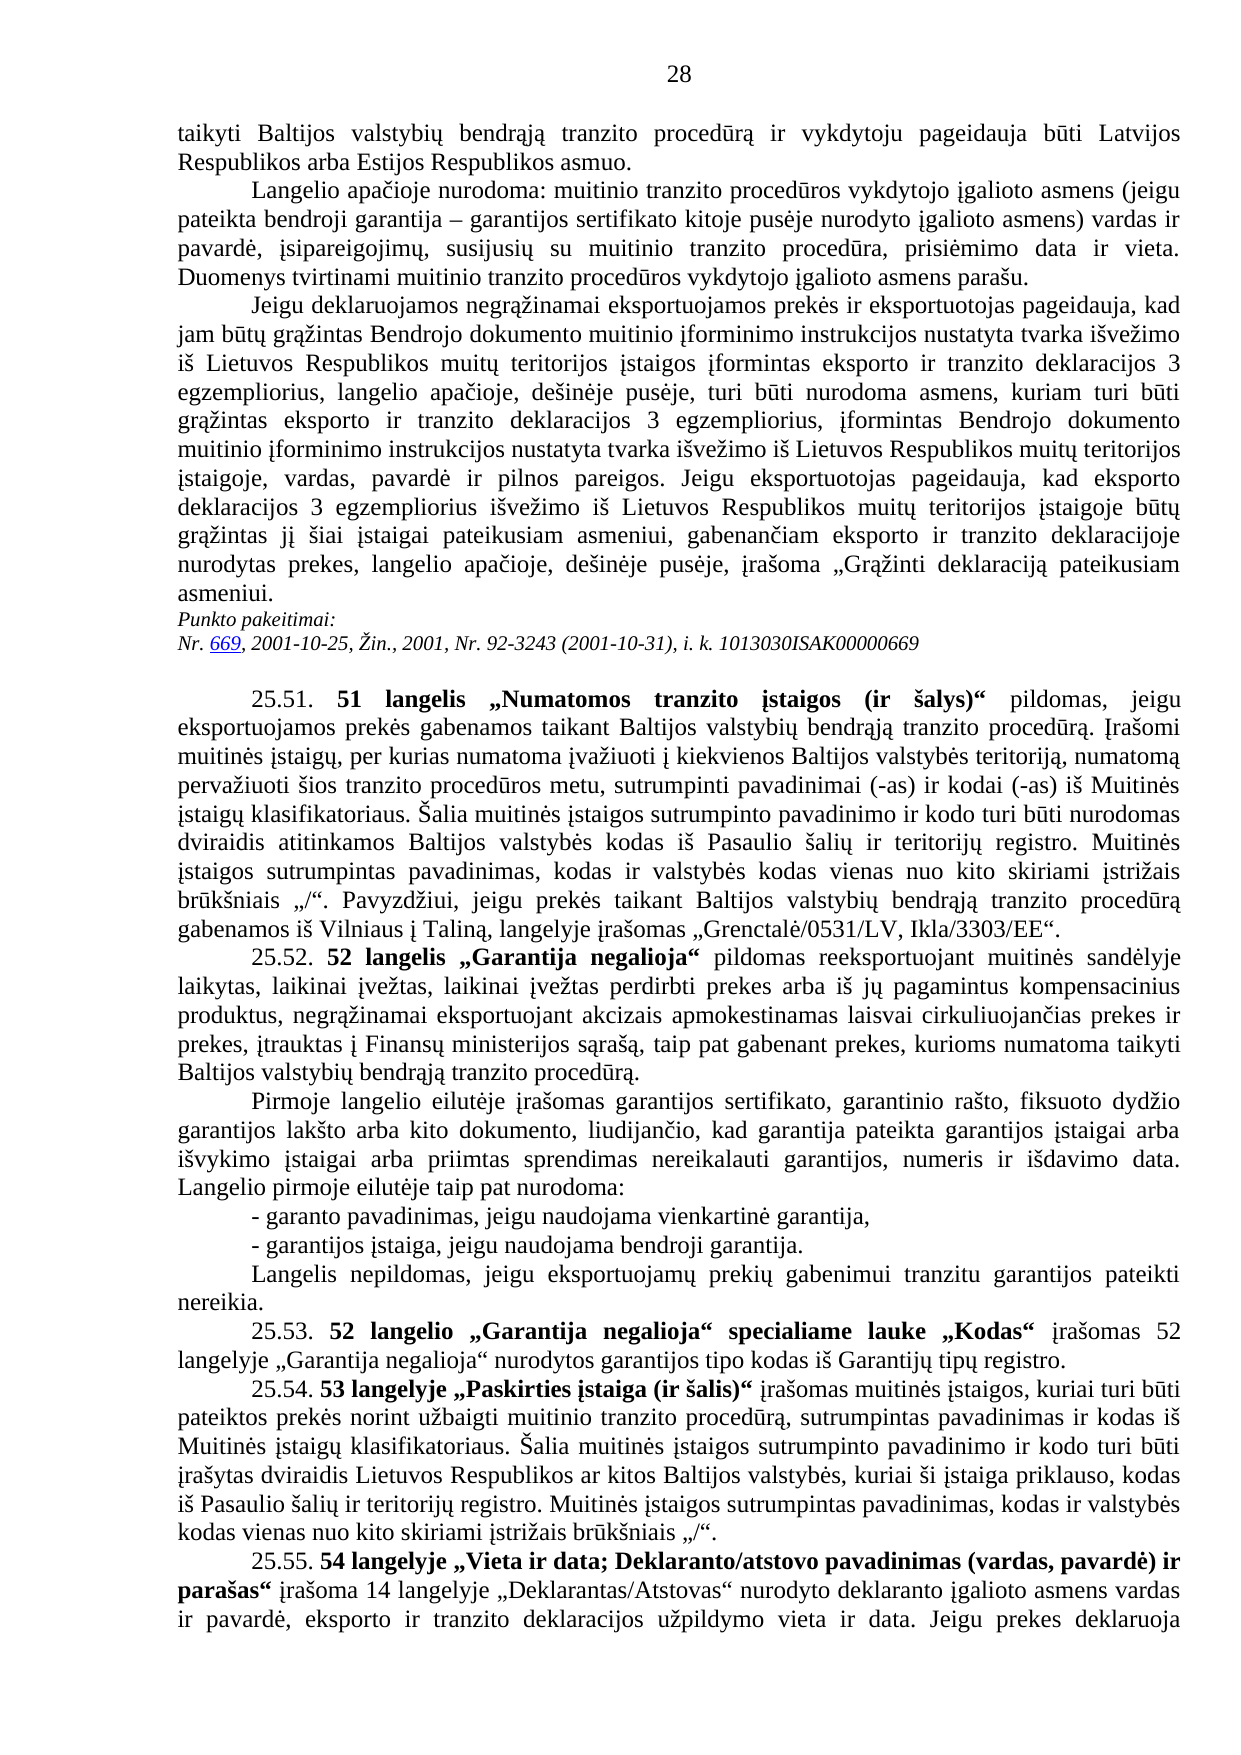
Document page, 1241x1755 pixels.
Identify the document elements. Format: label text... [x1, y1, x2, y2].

text Punkto pakeitimai: [177, 607, 1181, 631]
text Langelio apačioje nurodoma: muitinio tranzito procedūros vykdytojo įgalioto asmens (jeigu pateikta bendroji garantija – garantijos sertifikato kitoje pusėje nurodyto įgalioto asmens) vardas ir pavardė, įsipareigojimų, susijusių su muitinio tranzito procedūra, prisiėmimo data ir vieta. Duomenys tvirtinami muitinio tranzito procedūros vykdytojo įgalioto asmens parašu. [177, 176, 1181, 291]
text 25.53. 52 langelio „Garantija negalioja“ specialiame lauke „Kodas“ įrašomas 52 langelyje „Garantija negalioja“ nurodytos garantijos tipo kodas iš Garantijų tipų registro. [177, 1316, 1181, 1374]
text - garanto pavadinimas, jeigu naudojama vienkartinė garantija, [177, 1201, 1181, 1230]
text 25.52. 52 langelis „Garantija negalioja“ pildomas reeksportuojant muitinės sandėlyje laikytas, laikinai įvežtas, laikinai įvežtas perdirbti prekes arba iš jų pagamintus kompensacinius produktus, negrąžinamai eksportuojant akcizais apmokestinamas laisvai cirkuliuojančias prekes ir prekes, įtrauktas į Finansų ministerijos sąrašą, taip pat gabenant prekes, kurioms numatoma taikyti Baltijos valstybių bendrąją tranzito procedūrą. [177, 942, 1181, 1086]
text Jeigu deklaruojamos negrąžinamai eksportuojamos prekės ir eksportuotojas pageidauja, kad jam būtų grąžintas Bendrojo dokumento muitinio įforminimo instrukcijos nustatyta tvarka išvežimo iš Lietuvos Respublikos muitų teritorijos įstaigos įformintas eksporto ir tranzito deklaracijos 3 egzempliorius, langelio apačioje, dešinėje pusėje, turi būti nurodoma asmens, kuriam turi būti grąžintas eksporto ir tranzito deklaracijos 3 egzempliorius, įformintas Bendrojo dokumento muitinio įforminimo instrukcijos nustatyta tvarka išvežimo iš Lietuvos Respublikos muitų teritorijos įstaigoje, vardas, pavardė ir pilnos pareigos. Jeigu eksportuotojas pageidauja, kad eksporto deklaracijos 3 egzempliorius išvežimo iš Lietuvos Respublikos muitų teritorijos įstaigoje būtų grąžintas jį šiai įstaigai pateikusiam asmeniui, gabenančiam eksporto ir tranzito deklaracijoje nurodytas prekes, langelio apačioje, dešinėje pusėje, įrašoma „Grąžinti deklaraciją pateikusiam asmeniui. [177, 291, 1181, 607]
text Pirmoje langelio eilutėje įrašomas garantijos sertifikato, garantinio rašto, fiksuoto dydžio garantijos lakšto arba kito dokumento, liudijančio, kad garantija pateikta garantijos įstaigai arba išvykimo įstaigai arba priimtas sprendimas nereikalauti garantijos, numeris ir išdavimo data. Langelio pirmoje eilutėje taip pat nurodoma: [177, 1086, 1181, 1201]
text 25.54. 53 langelyje „Paskirties įstaiga (ir šalis)“ įrašomas muitinės įstaigos, kuriai turi būti pateiktos prekės norint užbaigti muitinio tranzito procedūrą, sutrumpintas pavadinimas ir kodas iš Muitinės įstaigų klasifikatoriaus. Šalia muitinės įstaigos sutrumpinto pavadinimo ir kodo turi būti įrašytas dviraidis Lietuvos Respublikos ar kitos Baltijos valstybės, kuriai ši įstaiga priklauso, kodas iš Pasaulio šalių ir teritorijų registro. Muitinės įstaigos sutrumpintas pavadinimas, kodas ir valstybės kodas vienas nuo kito skiriami įstrižais brūkšniais „/“. [177, 1374, 1181, 1546]
text Nr. 669, 2001-10-25, Žin., 2001, Nr. 92-3243 (2001-10-31), i. k. 1013030ISAK00000669 [177, 631, 1181, 655]
text 25.55. 54 langelyje „Vieta ir data; Deklaranto/atstovo pavadinimas (vardas, pavardė) ir parašas“ įrašoma 14 langelyje „Deklarantas/Atstovas“ nurodyto deklaranto įgalioto asmens vardas ir pavardė, eksporto ir tranzito deklaracijos užpildymo vieta ir data. Jeigu prekes deklaruoja [177, 1546, 1181, 1632]
text taikyti Baltijos valstybių bendrąją tranzito procedūrą ir vykdytoju pageidauja būti Latvijos Respublikos arba Estijos Respublikos asmuo. [177, 118, 1181, 176]
text 25.51. 51 langelis „Numatomos tranzito įstaigos (ir šalys)“ pildomas, jeigu eksportuojamos prekės gabenamos taikant Baltijos valstybių bendrąją tranzito procedūrą. Įrašomi muitinės įstaigų, per kurias numatoma įvažiuoti į kiekvienos Baltijos valstybės teritoriją, numatomą pervažiuoti šios tranzito procedūros metu, sutrumpinti pavadinimai (-as) ir kodai (-as) iš Muitinės įstaigų klasifikatoriaus. Šalia muitinės įstaigos sutrumpinto pavadinimo ir kodo turi būti nurodomas dviraidis atitinkamos Baltijos valstybės kodas iš Pasaulio šalių ir teritorijų registro. Muitinės įstaigos sutrumpintas pavadinimas, kodas ir valstybės kodas vienas nuo kito skiriami įstrižais brūkšniais „/“. Pavyzdžiui, jeigu prekės taikant Baltijos valstybių bendrąją tranzito procedūrą gabenamos iš Vilniaus į Taliną, langelyje įrašomas „Grenctalė/0531/LV, Ikla/3303/EE“. [177, 684, 1181, 942]
text - garantijos įstaiga, jeigu naudojama bendroji garantija. [177, 1230, 1181, 1259]
text Langelis nepildomas, jeigu eksportuojamų prekių gabenimui tranzitu garantijos pateikti nereikia. [177, 1259, 1181, 1316]
